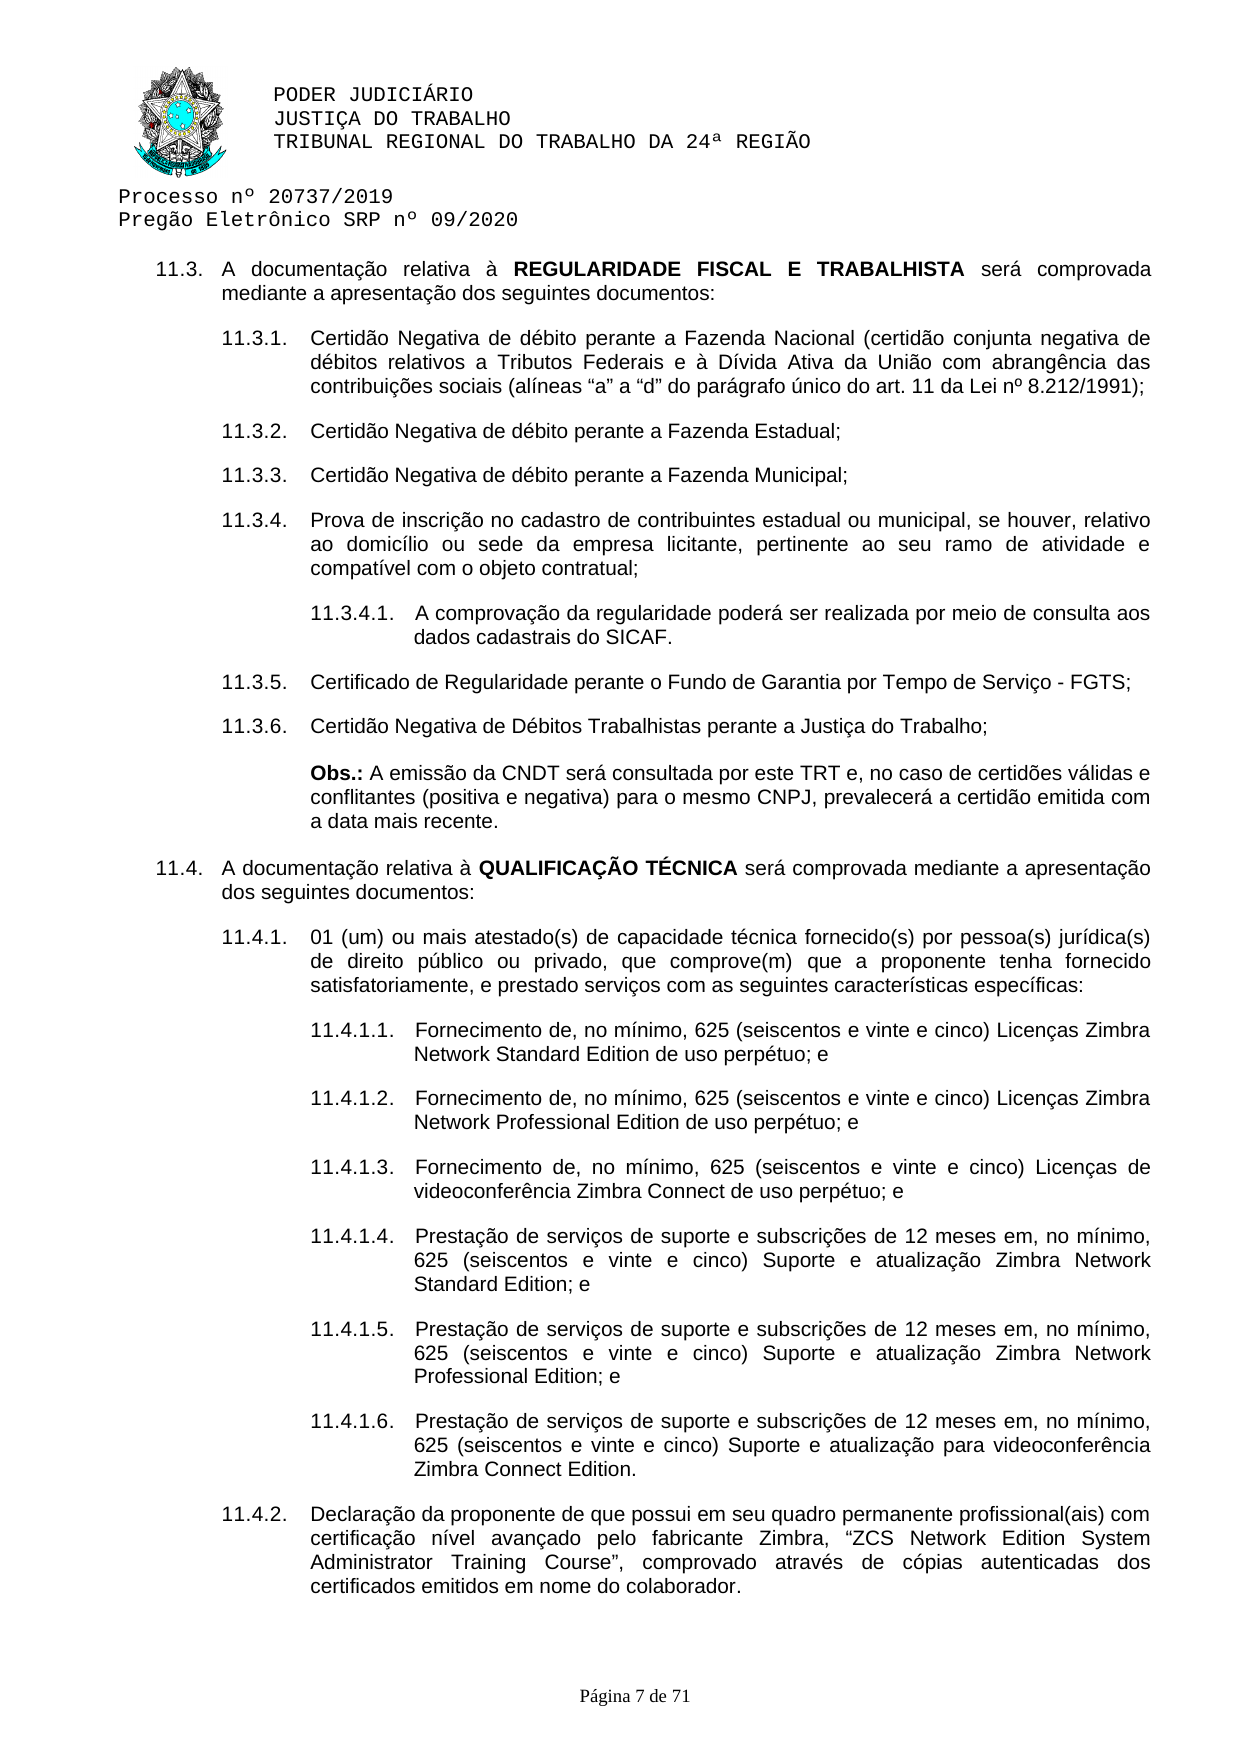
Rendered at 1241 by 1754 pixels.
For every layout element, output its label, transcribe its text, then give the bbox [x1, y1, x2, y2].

list Prestação de serviços de suporte e subscrições de 12 meses em, no mínimo, 625 (seiscentos e vinte e cinco) Suporte e atualização Zimbra Network Professional Edition; e [310, 1316, 1152, 1388]
list Certificado de Regularidade perante o Fundo de Garantia por Tempo de Serviço - FGTS; [221, 669, 1152, 693]
list Prova de inscrição no cadastro de contribuintes estadual ou municipal, se houver, relativo ao domicílio ou sede da empresa licitante, pertinente ao seu ramo de atividade e compatível com o objeto contratual; [221, 508, 1152, 580]
list Certidão Negativa de Débitos Trabalhistas perante a Justiça do Trabalho; [221, 714, 1152, 738]
list Certidão Negativa de débito perante a Fazenda Nacional (certidão conjunta negativa de débitos relativos a Tributos Federais e à Dívida Ativa da União com abrangência das contribuições sociais (alíneas “a” a “d” do parágrafo único do art. 11 da Lei nº 8.212/1991); [221, 326, 1152, 398]
list Certidão Negativa de débito perante a Fazenda Municipal; [221, 463, 1152, 487]
list Prestação de serviços de suporte e subscrições de 12 meses em, no mínimo, 625 (seiscentos e vinte e cinco) Suporte e atualização para videoconferência Zimbra Connect Edition. [310, 1409, 1152, 1481]
text Obs.: A emissão da CNDT será consultada por este TRT e, no caso de certidões válidas e conflitantes (positiva e negativa) para o mesmo CNPJ, prevalecerá a certidão emitida com a data mais recente. [310, 761, 1152, 833]
list 01 (um) ou mais atestado(s) de capacidade técnica fornecido(s) por pessoa(s) jurídica(s) de direito público ou privado, que comprove(m) que a proponente tenha fornecido satisfatoriamente, e prestado serviços com as seguintes características específicas: [221, 925, 1152, 997]
list Certidão Negativa de débito perante a Fazenda Estadual; [221, 418, 1152, 442]
list A comprovação da regularidade poderá ser realizada por meio de consulta aos dados cadastrais do SICAF. [310, 601, 1152, 649]
picture [133, 66, 228, 178]
list A documentação relativa à REGULARIDADE FISCAL E TRABALHISTA será comprovada mediante a apresentação dos seguintes documentos: [155, 257, 1152, 305]
list Fornecimento de, no mínimo, 625 (seiscentos e vinte e cinco) Licenças Zimbra Network Standard Edition de uso perpétuo; e [310, 1017, 1152, 1065]
list A documentação relativa à QUALIFICAÇÃO TÉCNICA será comprovada mediante a apresentação dos seguintes documentos: [155, 856, 1152, 904]
list Fornecimento de, no mínimo, 625 (seiscentos e vinte e cinco) Licenças de videoconferência Zimbra Connect de uso perpétuo; e [310, 1155, 1152, 1203]
list Declaração da proponente de que possui em seu quadro permanente profissional(ais) com certificação nível avançado pelo fabricante Zimbra, “ZCS Network Edition System Administrator Training Course”, comprovado através de cópias autenticadas dos certificados emitidos em nome do colaborador. [221, 1502, 1152, 1598]
list Fornecimento de, no mínimo, 625 (seiscentos e vinte e cinco) Licenças Zimbra Network Professional Edition de uso perpétuo; e [310, 1086, 1152, 1134]
list Prestação de serviços de suporte e subscrições de 12 meses em, no mínimo, 625 (seiscentos e vinte e cinco) Suporte e atualização Zimbra Network Standard Edition; e [310, 1224, 1152, 1296]
